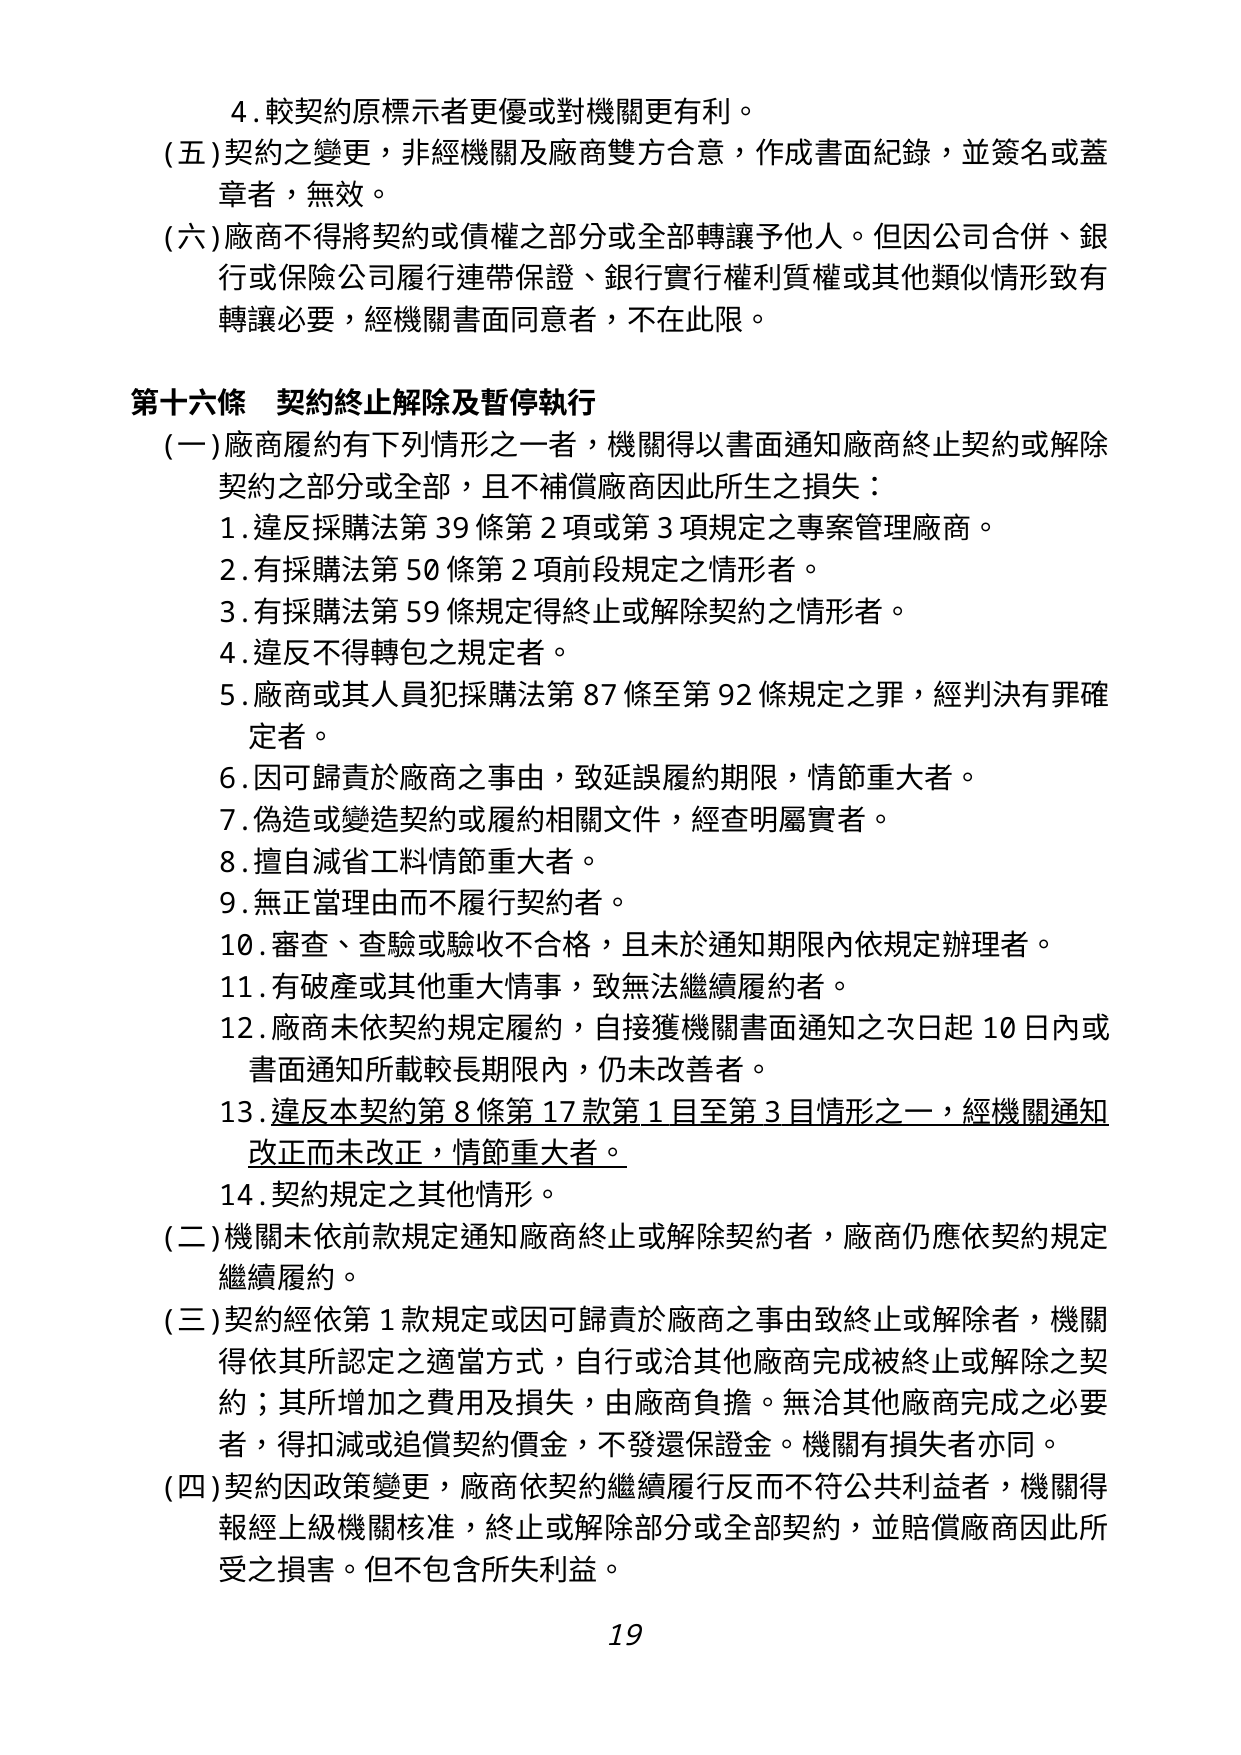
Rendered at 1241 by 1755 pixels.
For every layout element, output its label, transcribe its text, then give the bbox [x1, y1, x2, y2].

text 1.違反採購法第39條第2項或第3項規定之專案管理廠商。 [218, 505, 1110, 547]
text (二)機關未依前款規定通知廠商終止或解除契約者，廠商仍應依契約規定繼續履約。 [159, 1214, 1110, 1297]
text 14.契約規定之其他情形。 [218, 1172, 1110, 1214]
text 12.廠商未依契約規定履約，自接獲機關書面通知之次日起10日內或書面通知所載較長期限內，仍未改善者。 [218, 1005, 1110, 1089]
text (六)廠商不得將契約或債權之部分或全部轉讓予他人。但因公司合併、銀行或保險公司履行連帶保證、銀行實行權利質權或其他類似情形致有轉讓必要，經機關書面同意者，不在此限。 [159, 214, 1110, 339]
text 7.偽造或變造契約或履約相關文件，經查明屬實者。 [218, 797, 1110, 839]
text 11.有破產或其他重大情事，致無法繼續履約者。 [218, 964, 1110, 1005]
text (四)契約因政策變更，廠商依契約繼續履行反而不符公共利益者，機關得報經上級機關核准，終止或解除部分或全部契約，並賠償廠商因此所受之損害。但不包含所失利益。 [159, 1464, 1110, 1589]
text (五)契約之變更，非經機關及廠商雙方合意，作成書面紀錄，並簽名或蓋章者，無效。 [159, 130, 1110, 214]
text 4.較契約原標示者更優或對機關更有利。 [230, 89, 1110, 130]
text 13.違反本契約第8條第17款第1目至第3目情形之一，經機關通知改正而未改正，情節重大者。 [218, 1089, 1110, 1172]
text 4.違反不得轉包之規定者。 [218, 630, 1110, 672]
text 2.有採購法第50條第2項前段規定之情形者。 [218, 547, 1110, 589]
text (一)廠商履約有下列情形之一者，機關得以書面通知廠商終止契約或解除契約之部分或全部，且不補償廠商因此所生之損失： [159, 422, 1110, 505]
text (三)契約經依第1款規定或因可歸責於廠商之事由致終止或解除者，機關得依其所認定之適當方式，自行或洽其他廠商完成被終止或解除之契約；其所增加之費用及損失，由廠商負擔。無洽其他廠商完成之必要者，得扣減或追償契約價金，不發還保證金。機關有損失者亦同。 [159, 1297, 1110, 1464]
text 9.無正當理由而不履行契約者。 [218, 880, 1110, 922]
text 8.擅自減省工料情節重大者。 [218, 839, 1110, 880]
text 第十六條 契約終止解除及暫停執行 [130, 380, 1110, 422]
text 10.審查、查驗或驗收不合格，且未於通知期限內依規定辦理者。 [218, 922, 1110, 964]
text 5.廠商或其人員犯採購法第87條至第92條規定之罪，經判決有罪確定者。 [218, 672, 1110, 755]
text 6.因可歸責於廠商之事由，致延誤履約期限，情節重大者。 [218, 755, 1110, 797]
text 3.有採購法第59條規定得終止或解除契約之情形者。 [218, 589, 1110, 630]
